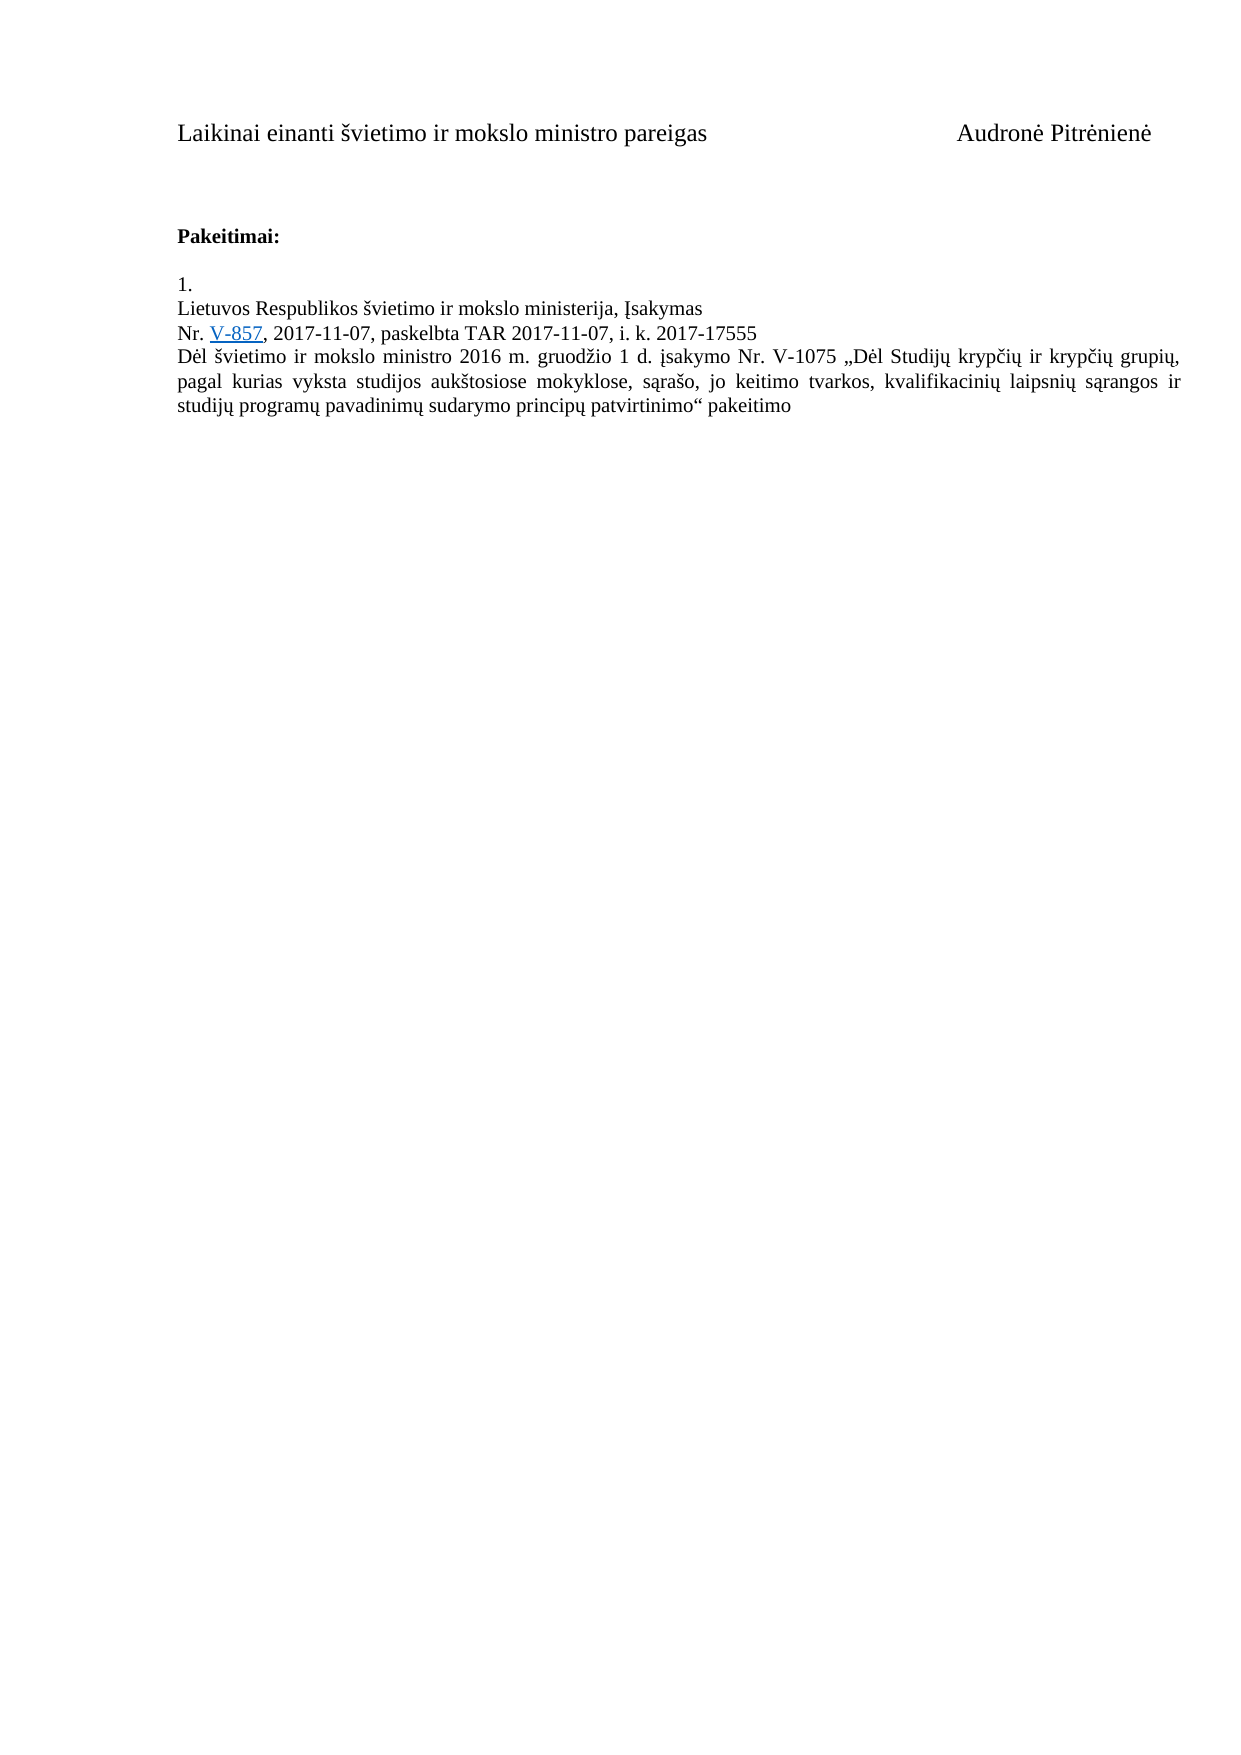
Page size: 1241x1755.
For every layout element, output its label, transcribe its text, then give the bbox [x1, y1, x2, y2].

text 1. [177, 272, 1182, 296]
text Pakeitimai: [177, 224, 1182, 248]
text Lietuvos Respublikos švietimo ir mokslo ministerija, Įsakymas [177, 296, 1182, 320]
text Nr. V-857, 2017-11-07, paskelbta TAR 2017-11-07, i. k. 2017-17555 [177, 320, 1182, 344]
text Dėl švietimo ir mokslo ministro 2016 m. gruodžio 1 d. įsakymo Nr. V-1075 „Dėl Studijų krypčių ir krypčių grupių, pagal kurias vyksta studijos aukštosiose mokyklose, sąrašo, jo keitimo tvarkos, kvalifikacinių laipsnių sąrangos ir studijų programų pavadinimų sudarymo principų patvirtinimo“ pakeitimo [177, 344, 1182, 417]
text Laikinai einanti švietimo ir mokslo ministro pareigas Audronė Pitrėnienė [177, 118, 1182, 147]
